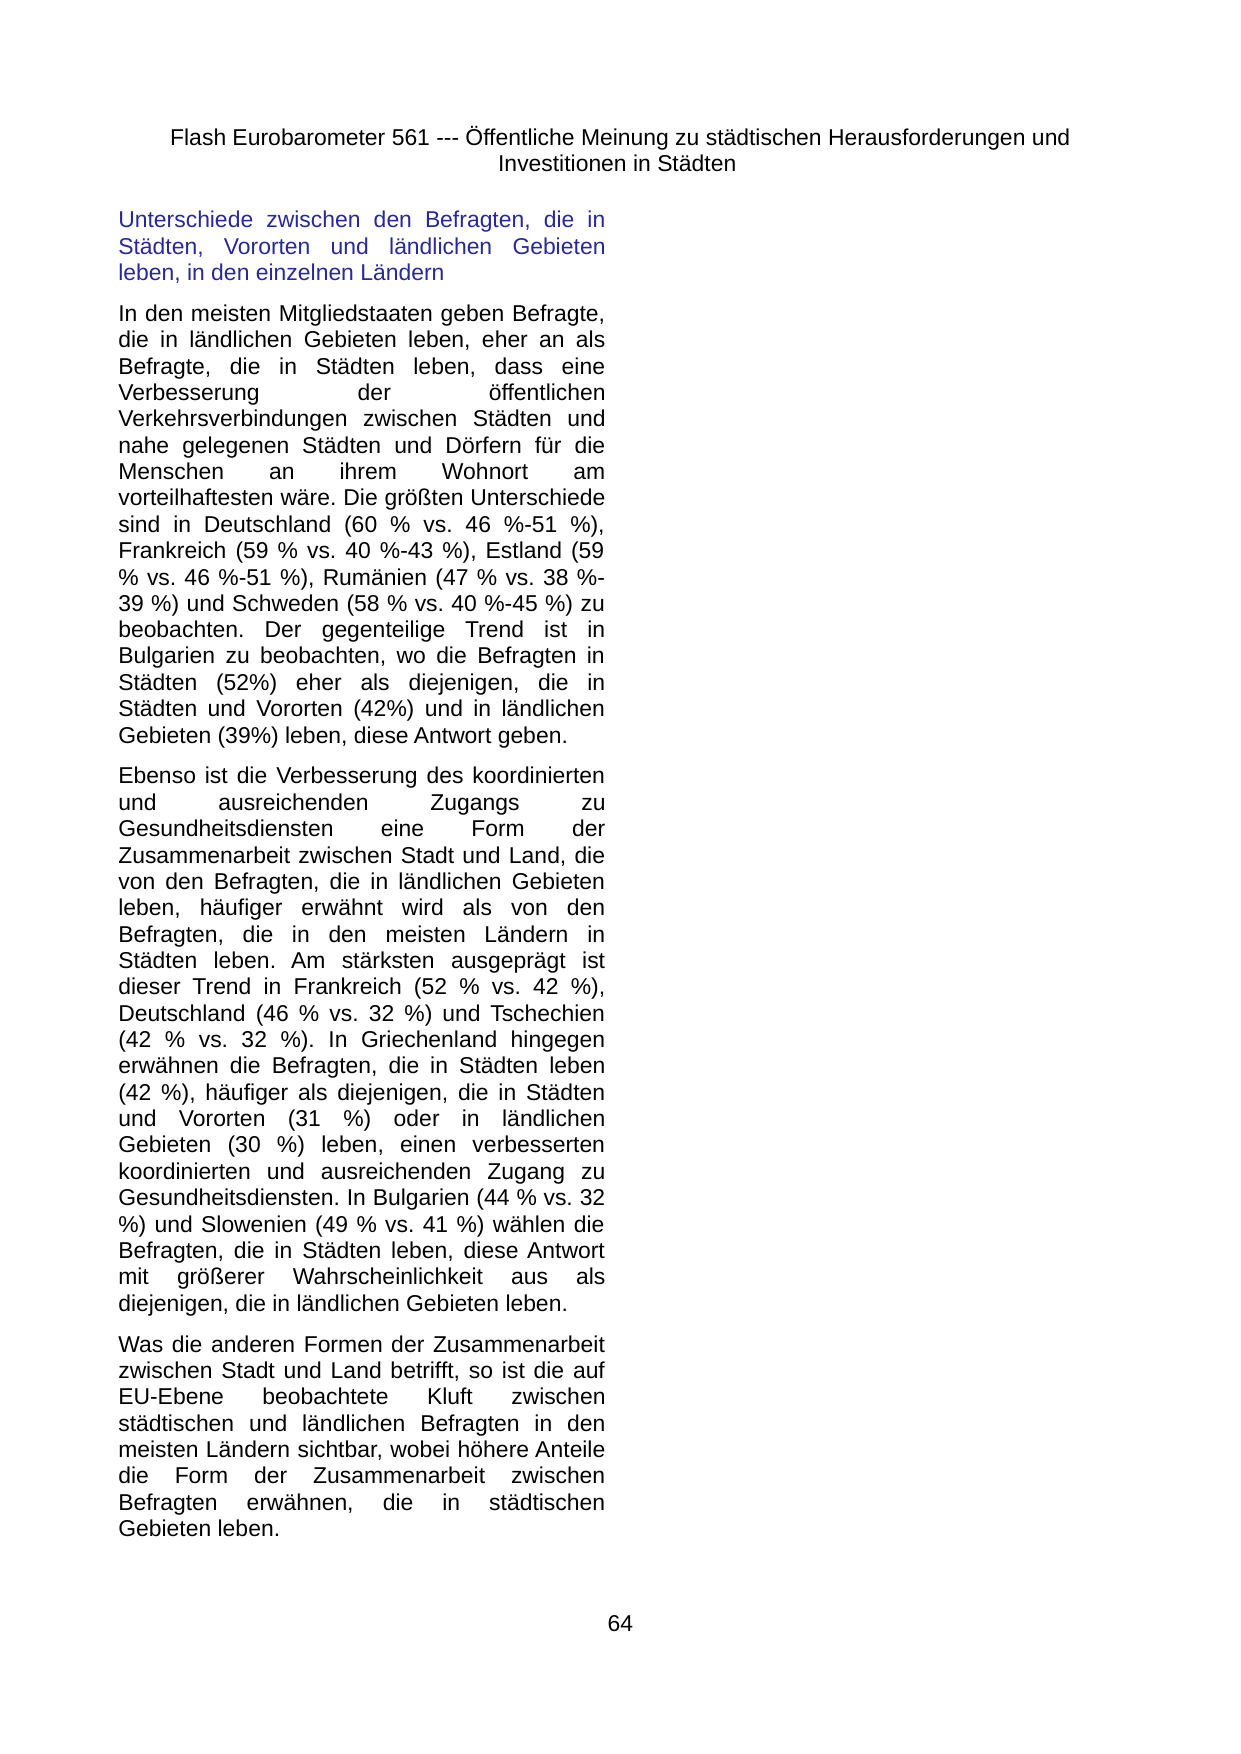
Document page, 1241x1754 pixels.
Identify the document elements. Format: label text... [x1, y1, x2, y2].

text Ebenso ist die Verbesserung des koordinierten und ausreichenden Zugangs zu Gesundheitsdiensten eine Form der Zusammenarbeit zwischen Stadt und Land, die von den Befragten, die in ländlichen Gebieten leben, häufiger erwähnt wird als von den Befragten, die in den meisten Ländern in Städten leben. Am stärksten ausgeprägt ist dieser Trend in Frankreich (52 % vs. 42 %), Deutschland (46 % vs. 32 %) und Tschechien (42 % vs. 32 %). In Griechenland hingegen erwähnen die Befragten, die in Städten leben (42 %), häufiger als diejenigen, die in Städten und Vororten (31 %) oder in ländlichen Gebieten (30 %) leben, einen verbesserten koordinierten und ausreichenden Zugang zu Gesundheitsdiensten. In Bulgarien (44 % vs. 32 %) und Slowenien (49 % vs. 41 %) wählen die Befragten, die in Städten leben, diese Antwort mit größerer Wahrscheinlichkeit aus als diejenigen, die in ländlichen Gebieten leben. [118, 762, 605, 1316]
text Was die anderen Formen der Zusammenarbeit zwischen Stadt und Land betrifft, so ist die auf EU-Ebene beobachtete Kluft zwischen städtischen und ländlichen Befragten in den meisten Ländern sichtbar, wobei höhere Anteile die Form der Zusammenarbeit zwischen Befragten erwähnen, die in städtischen Gebieten leben. [118, 1331, 605, 1541]
text Unterschiede zwischen den Befragten, die in Städten, Vororten und ländlichen Gebieten leben, in den einzelnen Ländern [118, 206, 605, 285]
text In den meisten Mitgliedstaaten geben Befragte, die in ländlichen Gebieten leben, eher an als Befragte, die in Städten leben, dass eine Verbesserung der öffentlichen Verkehrsverbindungen zwischen Städten und nahe gelegenen Städten und Dörfern für die Menschen an ihrem Wohnort am vorteilhaftesten wäre. Die größten Unterschiede sind in Deutschland (60 % vs. 46 %-51 %), Frankreich (59 % vs. 40 %-43 %), Estland (59 % vs. 46 %-51 %), Rumänien (47 % vs. 38 %-39 %) und Schweden (58 % vs. 40 %-45 %) zu beobachten. Der gegenteilige Trend ist in Bulgarien zu beobachten, wo die Befragten in Städten (52%) eher als diejenigen, die in Städten und Vororten (42%) und in ländlichen Gebieten (39%) leben, diese Antwort geben. [118, 300, 605, 748]
